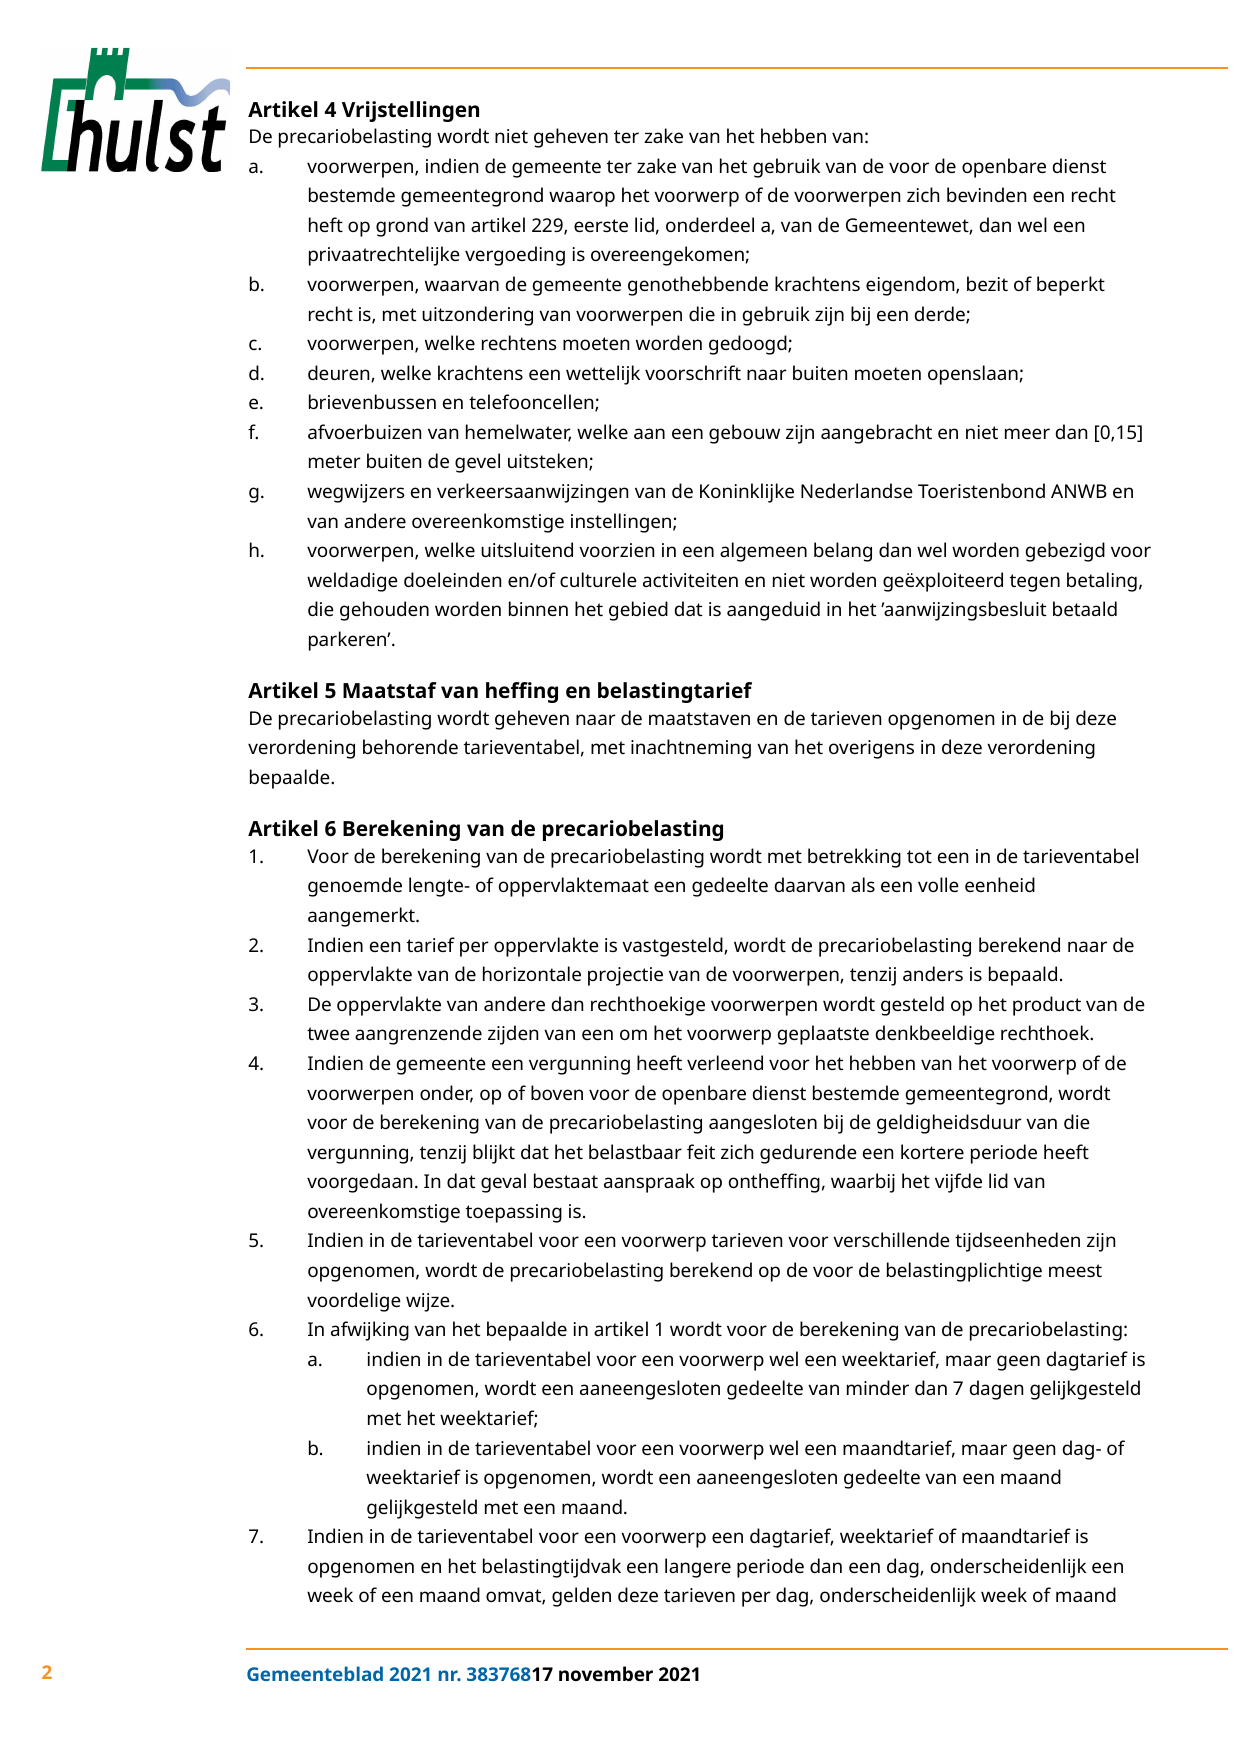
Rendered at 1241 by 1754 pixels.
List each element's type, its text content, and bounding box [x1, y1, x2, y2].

list brievenbussen en telefooncellen; [248, 389, 1152, 415]
list Voor de berekening van de precariobelasting wordt met betrekking tot een in de tarieventabel genoemde lengte- of oppervlaktemaat een gedeelte daarvan als een volle eenheid aangemerkt. [248, 843, 1152, 928]
list wegwijzers en verkeersaanwijzingen van de Koninklijke Nederlandse Toeristenbond ANWB en van andere overeenkomstige instellingen; [248, 478, 1152, 533]
list voorwerpen, welke uitsluitend voorzien in een algemeen belang dan wel worden gebezigd voor weldadige doeleinden en/of culturele activiteiten en niet worden geëxploiteerd tegen betaling, die gehouden worden binnen het gebied dat is aangeduid in het ’aanwijzingsbesluit betaald parkeren’. [248, 537, 1152, 652]
list Indien de gemeente een vergunning heeft verleend voor het hebben van het voorwerp of de voorwerpen onder, op of boven voor de openbare dienst bestemde gemeentegrond, wordt voor de berekening van de precariobelasting aangesloten bij de geldigheidsduur van die vergunning, tenzij blijkt dat het belastbaar feit zich gedurende een kortere periode heeft voorgedaan. In dat geval bestaat aanspraak op ontheffing, waarbij het vijfde lid van overeenkomstige toepassing is. [248, 1050, 1152, 1224]
list voorwerpen, waarvan de gemeente genothebbende krachtens eigendom, bezit of beperkt recht is, met uitzondering van voorwerpen die in gebruik zijn bij een derde; [248, 271, 1152, 326]
list De oppervlakte van andere dan rechthoekige voorwerpen wordt gesteld op het product van de twee aangrenzende zijden van een om het voorwerp geplaatste denkbeeldige rechthoek. [248, 991, 1152, 1046]
list afvoerbuizen van hemelwater, welke aan een gebouw zijn aangebracht en niet meer dan [0,15] meter buiten de gevel uitsteken; [248, 419, 1152, 474]
list indien in de tarieventabel voor een voorwerp wel een weektarief, maar geen dagtarief is opgenomen, wordt een aaneengesloten gedeelte van minder dan 7 dagen gelijkgesteld met het weektarief; [307, 1346, 1152, 1431]
text De precariobelasting wordt niet geheven ter zake van het hebben van: [248, 123, 1152, 149]
list voorwerpen, indien de gemeente ter zake van het gebruik van de voor de openbare dienst bestemde gemeentegrond waarop het voorwerp of de voorwerpen zich bevinden een recht heft op grond van artikel 229, eerste lid, onderdeel a, van de Gemeentewet, dan wel een privaatrechtelijke vergoeding is overeengekomen; [248, 153, 1152, 267]
list In afwijking van het bepaalde in artikel 1 wordt voor de berekening van de precariobelasting: [248, 1316, 1152, 1342]
list deuren, welke krachtens een wettelijk voorschrift naar buiten moeten openslaan; [248, 360, 1152, 386]
list voorwerpen, welke rechtens moeten worden gedoogd; [248, 330, 1152, 356]
list indien in de tarieventabel voor een voorwerp wel een maandtarief, maar geen dag- of weektarief is opgenomen, wordt een aaneengesloten gedeelte van een maand gelijkgesteld met een maand. [307, 1435, 1152, 1519]
list Indien in de tarieventabel voor een voorwerp een dagtarief, weektarief of maandtarief is opgenomen en het belastingtijdvak een langere periode dan een dag, onderscheidenlijk een week of een maand omvat, gelden deze tarieven per dag, onderscheidenlijk week of maand [248, 1523, 1152, 1608]
text Artikel 5 Maatstaf van heffing en belastingtarief [248, 677, 1152, 705]
text Artikel 4 Vrijstellingen [248, 95, 1152, 123]
picture [41, 47, 231, 172]
text De precariobelasting wordt geheven naar de maatstaven en de tarieven opgenomen in de bij deze verordening behorende tarieventabel, met inachtneming van het overigens in deze verordening bepaalde. [248, 705, 1152, 790]
text Artikel 6 Berekening van de precariobelasting [248, 814, 1152, 843]
list Indien een tarief per oppervlakte is vastgesteld, wordt de precariobelasting berekend naar de oppervlakte van de horizontale projectie van de voorwerpen, tenzij anders is bepaald. [248, 932, 1152, 987]
list Indien in de tarieventabel voor een voorwerp tarieven voor verschillende tijdseenheden zijn opgenomen, wordt de precariobelasting berekend op de voor de belastingplichtige meest voordelige wijze. [248, 1228, 1152, 1312]
